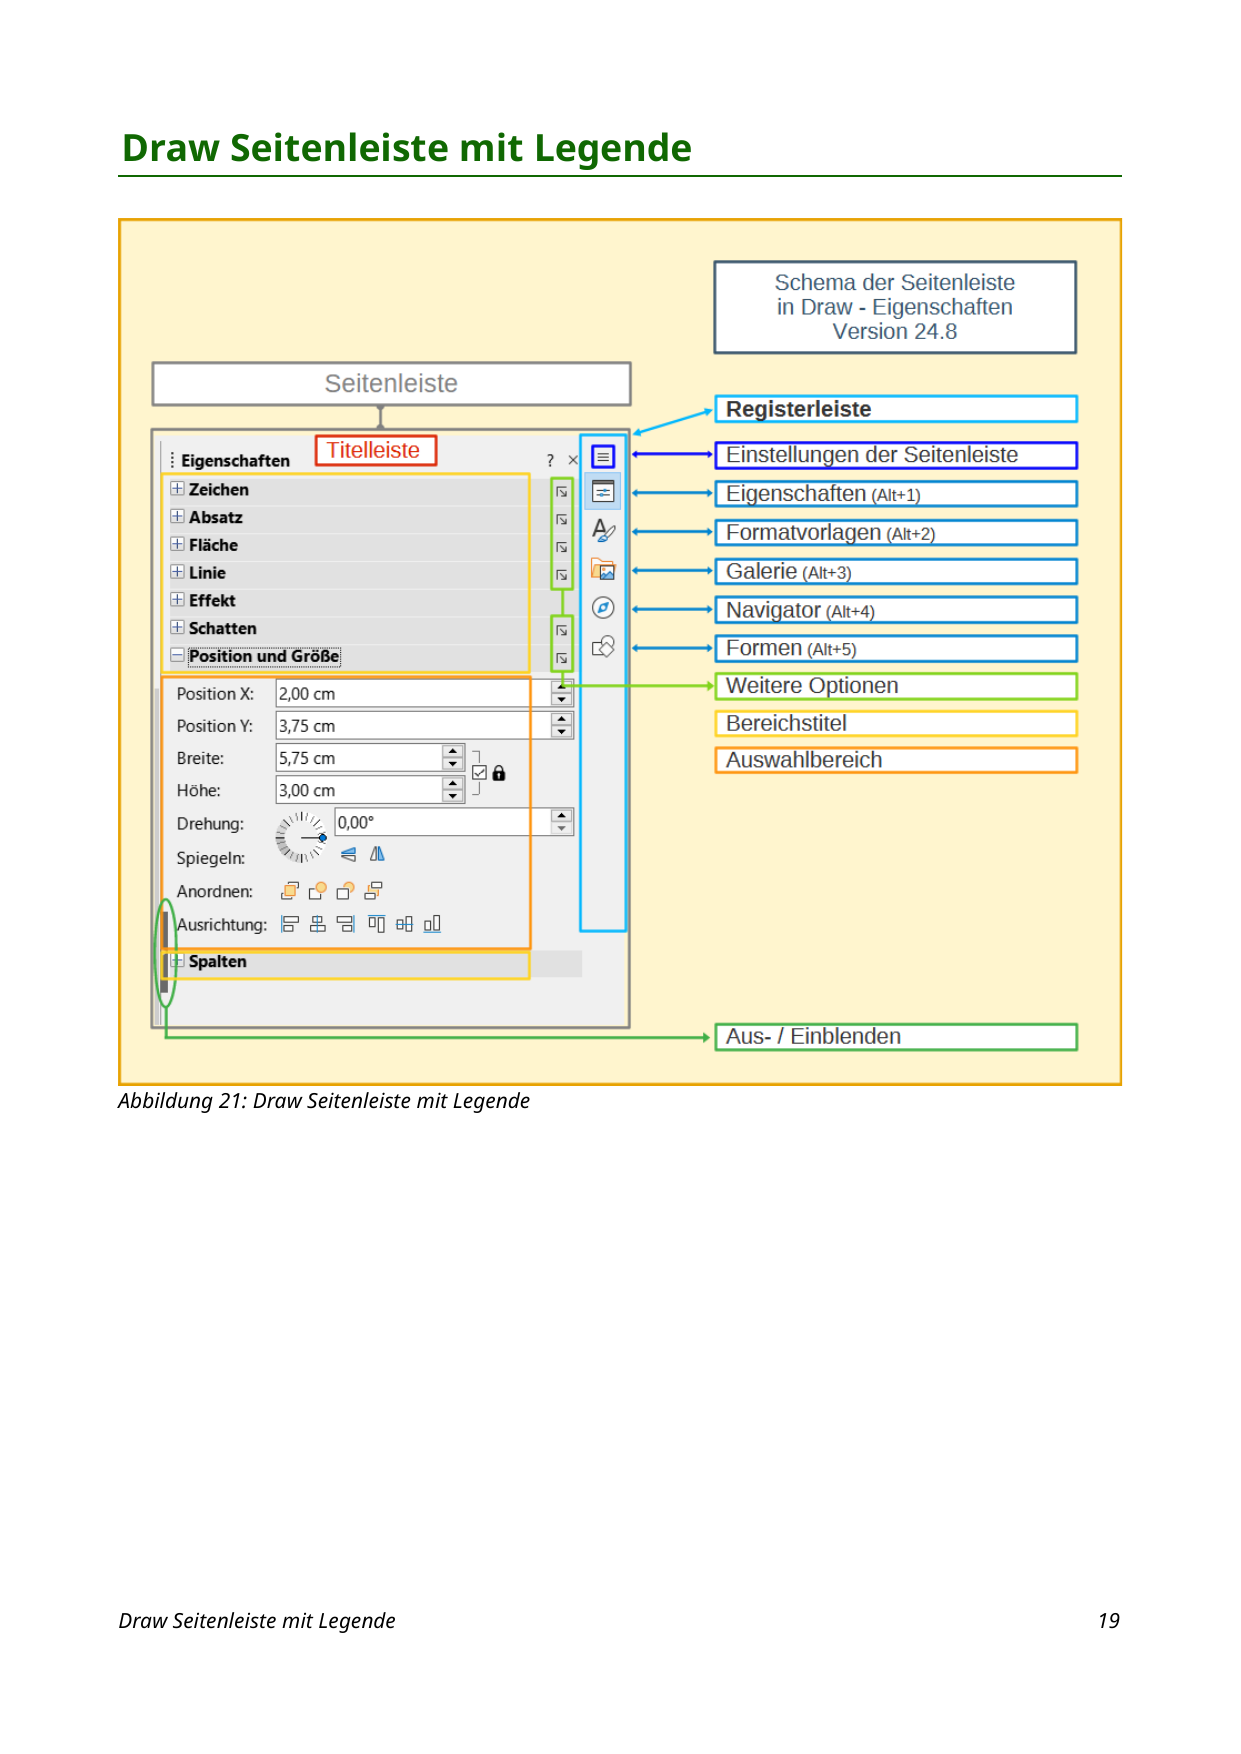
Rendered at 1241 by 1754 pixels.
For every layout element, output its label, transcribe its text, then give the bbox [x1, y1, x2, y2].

picture [118, 218, 1123, 1086]
subtitle Draw Seitenleiste mit Legende [118, 118, 1122, 175]
text Abbildung 21: Draw Seitenleiste mit Legende [118, 1086, 1122, 1114]
